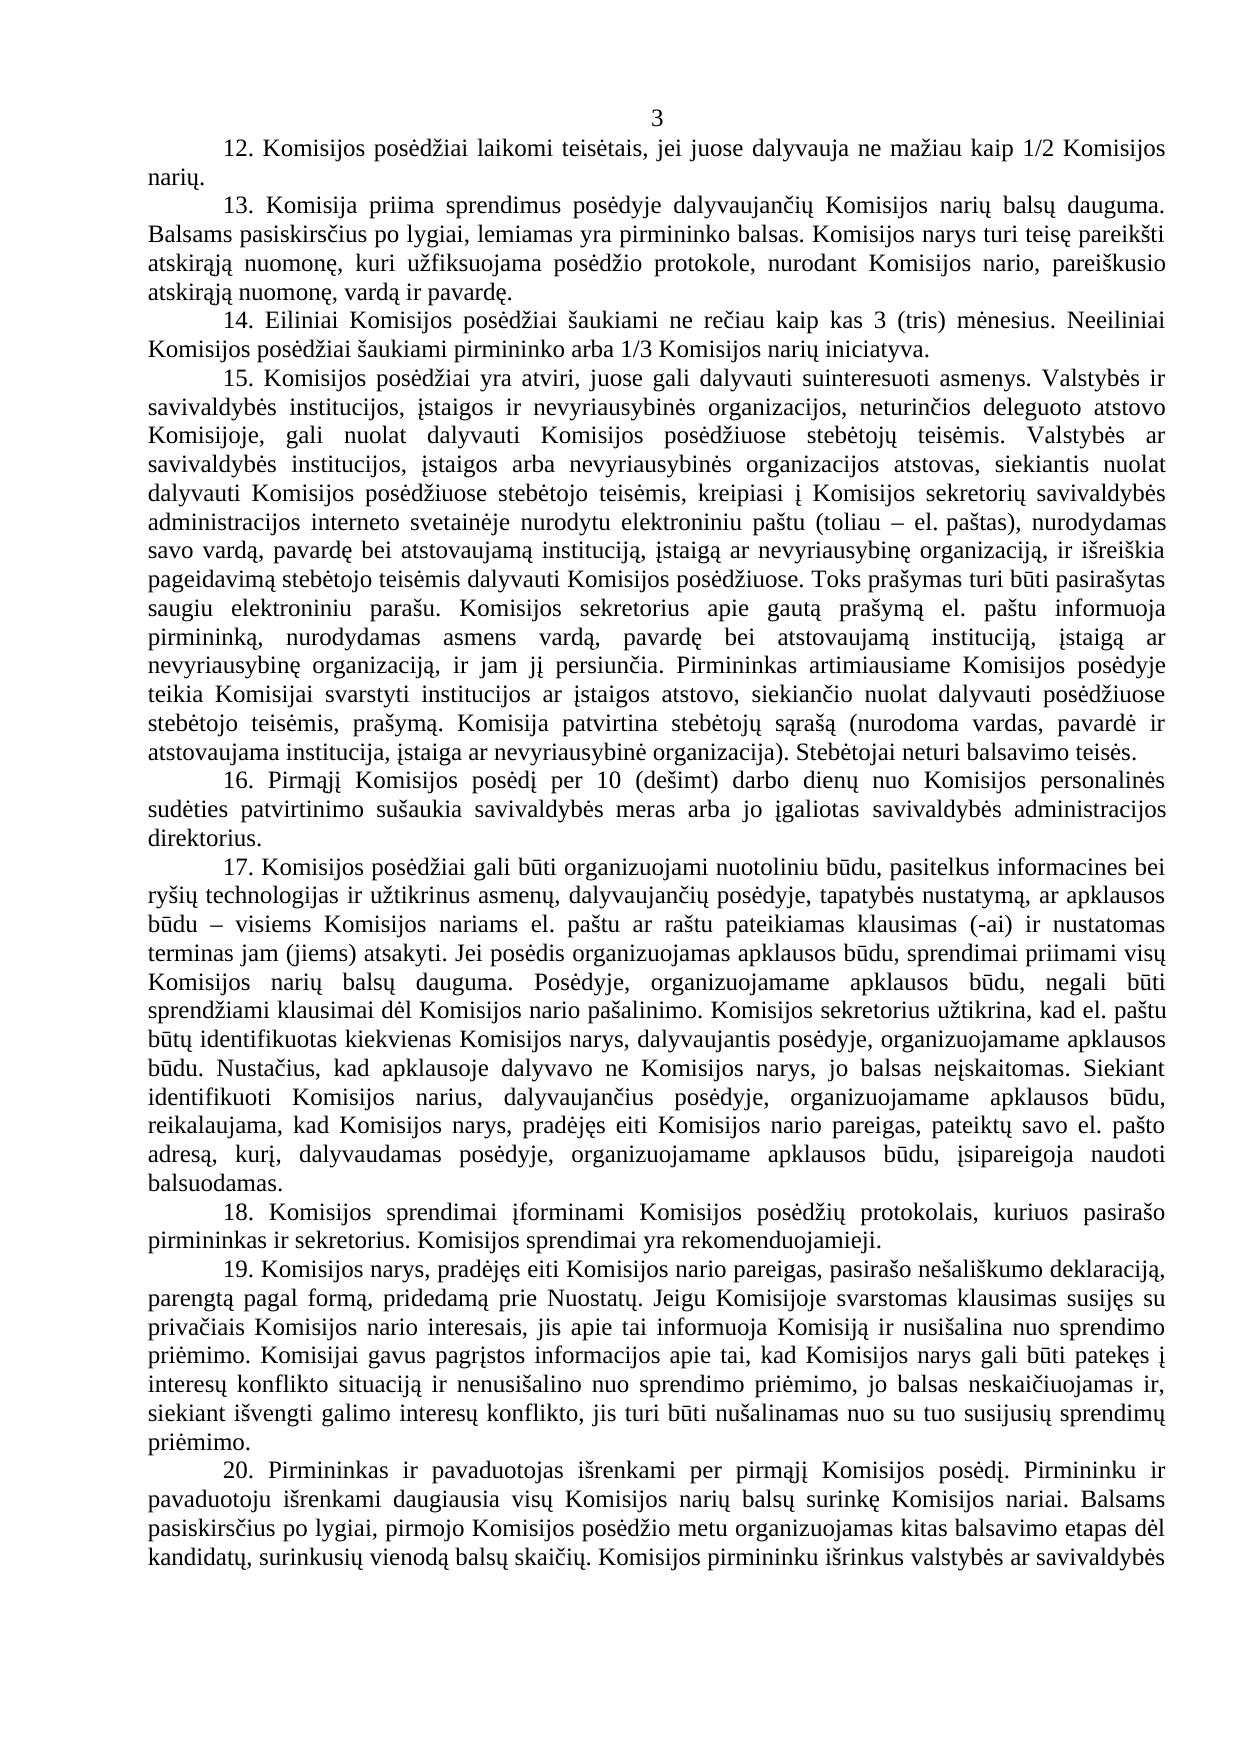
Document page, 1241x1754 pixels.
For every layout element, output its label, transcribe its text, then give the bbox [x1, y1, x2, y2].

text 15. Komisijos posėdžiai yra atviri, juose gali dalyvauti suinteresuoti asmenys. Valstybės ir savivaldybės institucijos, įstaigos ir nevyriausybinės organizacijos, neturinčios deleguoto atstovo Komisijoje, gali nuolat dalyvauti Komisijos posėdžiuose stebėtojų teisėmis. Valstybės ar savivaldybės institucijos, įstaigos arba nevyriausybinės organizacijos atstovas, siekiantis nuolat dalyvauti Komisijos posėdžiuose stebėtojo teisėmis, kreipiasi į Komisijos sekretorių savivaldybės administracijos interneto svetainėje nurodytu elektroniniu paštu (toliau – el. paštas), nurodydamas savo vardą, pavardę bei atstovaujamą instituciją, įstaigą ar nevyriausybinę organizaciją, ir išreiškia pageidavimą stebėtojo teisėmis dalyvauti Komisijos posėdžiuose. Toks prašymas turi būti pasirašytas saugiu elektroniniu parašu. Komisijos sekretorius apie gautą prašymą el. paštu informuoja pirmininką, nurodydamas asmens vardą, pavardę bei atstovaujamą instituciją, įstaigą ar nevyriausybinę organizaciją, ir jam jį persiunčia. Pirmininkas artimiausiame Komisijos posėdyje teikia Komisijai svarstyti institucijos ar įstaigos atstovo, siekiančio nuolat dalyvauti posėdžiuose stebėtojo teisėmis, prašymą. Komisija patvirtina stebėtojų sąrašą (nurodoma vardas, pavardė ir atstovaujama institucija, įstaiga ar nevyriausybinė organizacija). Stebėtojai neturi balsavimo teisės. [148, 363, 1167, 765]
text 16. Pirmąjį Komisijos posėdį per 10 (dešimt) darbo dienų nuo Komisijos personalinės sudėties patvirtinimo sušaukia savivaldybės meras arba jo įgaliotas savivaldybės administracijos direktorius. [148, 765, 1167, 852]
text 14. Eiliniai Komisijos posėdžiai šaukiami ne rečiau kaip kas 3 (tris) mėnesius. Neeiliniai Komisijos posėdžiai šaukiami pirmininko arba 1/3 Komisijos narių iniciatyva. [148, 305, 1167, 363]
text 18. Komisijos sprendimai įforminami Komisijos posėdžių protokolais, kuriuos pasirašo pirmininkas ir sekretorius. Komisijos sprendimai yra rekomenduojamieji. [148, 1197, 1167, 1254]
text 13. Komisija priima sprendimus posėdyje dalyvaujančių Komisijos narių balsų dauguma. Balsams pasiskirsčius po lygiai, lemiamas yra pirmininko balsas. Komisijos narys turi teisę pareikšti atskirąją nuomonę, kuri užfiksuojama posėdžio protokole, nurodant Komisijos nario, pareiškusio atskirąją nuomonę, vardą ir pavardę. [148, 190, 1167, 305]
text 12. Komisijos posėdžiai laikomi teisėtais, jei juose dalyvauja ne mažiau kaip 1/2 Komisijos narių. [148, 133, 1167, 190]
text 20. Pirmininkas ir pavaduotojas išrenkami per pirmąjį Komisijos posėdį. Pirmininku ir pavaduotoju išrenkami daugiausia visų Komisijos narių balsų surinkę Komisijos nariai. Balsams pasiskirsčius po lygiai, pirmojo Komisijos posėdžio metu organizuojamas kitas balsavimo etapas dėl kandidatų, surinkusių vienodą balsų skaičių. Komisijos pirmininku išrinkus valstybės ar savivaldybės [148, 1455, 1167, 1570]
text 17. Komisijos posėdžiai gali būti organizuojami nuotoliniu būdu, pasitelkus informacines bei ryšių technologijas ir užtikrinus asmenų, dalyvaujančių posėdyje, tapatybės nustatymą, ar apklausos būdu – visiems Komisijos nariams el. paštu ar raštu pateikiamas klausimas (-ai) ir nustatomas terminas jam (jiems) atsakyti. Jei posėdis organizuojamas apklausos būdu, sprendimai priimami visų Komisijos narių balsų dauguma. Posėdyje, organizuojamame apklausos būdu, negali būti sprendžiami klausimai dėl Komisijos nario pašalinimo. Komisijos sekretorius užtikrina, kad el. paštu būtų identifikuotas kiekvienas Komisijos narys, dalyvaujantis posėdyje, organizuojamame apklausos būdu. Nustačius, kad apklausoje dalyvavo ne Komisijos narys, jo balsas neįskaitomas. Siekiant identifikuoti Komisijos narius, dalyvaujančius posėdyje, organizuojamame apklausos būdu, reikalaujama, kad Komisijos narys, pradėjęs eiti Komisijos nario pareigas, pateiktų savo el. pašto adresą, kurį, dalyvaudamas posėdyje, organizuojamame apklausos būdu, įsipareigoja naudoti balsuodamas. [148, 852, 1167, 1197]
text 19. Komisijos narys, pradėjęs eiti Komisijos nario pareigas, pasirašo nešališkumo deklaraciją, parengtą pagal formą, pridedamą prie Nuostatų. Jeigu Komisijoje svarstomas klausimas susijęs su privačiais Komisijos nario interesais, jis apie tai informuoja Komisiją ir nusišalina nuo sprendimo priėmimo. Komisijai gavus pagrįstos informacijos apie tai, kad Komisijos narys gali būti patekęs į interesų konflikto situaciją ir nenusišalino nuo sprendimo priėmimo, jo balsas neskaičiuojamas ir, siekiant išvengti galimo interesų konflikto, jis turi būti nušalinamas nuo su tuo susijusių sprendimų priėmimo. [148, 1254, 1167, 1455]
